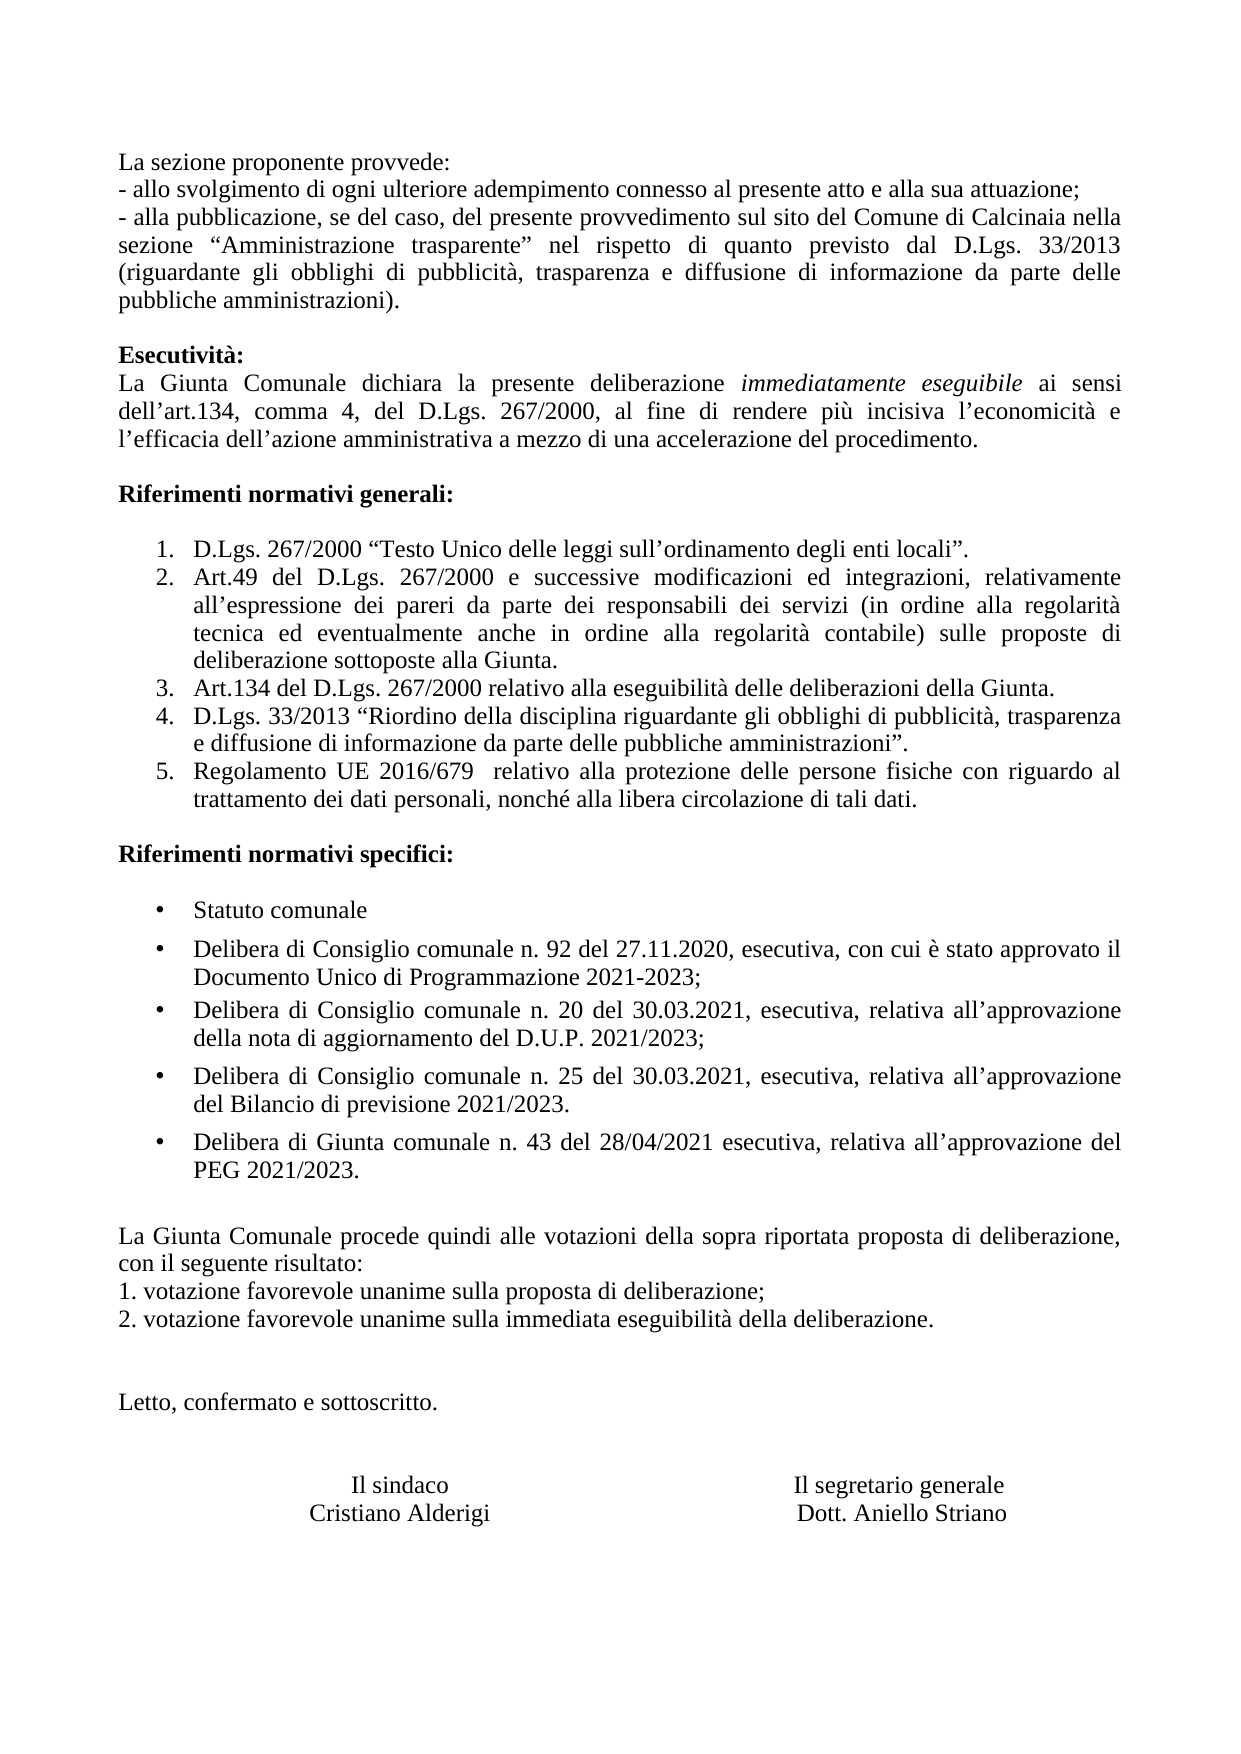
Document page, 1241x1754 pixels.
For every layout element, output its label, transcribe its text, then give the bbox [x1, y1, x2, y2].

text La Giunta Comunale procede quindi alle votazioni della sopra riportata proposta di deliberazione, con il seguente risultato: [118, 1222, 1122, 1277]
text La Giunta Comunale dichiara la presente deliberazione immediatamente eseguibile ai sensi dell’art.134, comma 4, del D.Lgs. 267/2000, al fine di rendere più incisiva l’economicità e l’efficacia dell’azione amministrativa a mezzo di una accelerazione del procedimento. [118, 369, 1122, 452]
list Delibera di Consiglio comunale n. 25 del 30.03.2021, esecutiva, relativa all’approvazione del Bilancio di previsione 2021/2023. [156, 1062, 1122, 1118]
list D.Lgs. 33/2013 “Riordino della disciplina riguardante gli obblighi di pubblicità, trasparenza e diffusione di informazione da parte delle pubbliche amministrazioni”. [156, 702, 1122, 757]
text 1. votazione favorevole unanime sulla proposta di deliberazione; [118, 1277, 1122, 1305]
list Statuto comunale [156, 896, 1122, 923]
text - allo svolgimento di ogni ulteriore adempimento connesso al presente atto e alla sua attuazione; [118, 175, 1122, 203]
text La sezione proponente provvede: [118, 148, 1122, 175]
text Esecutività: [118, 342, 1122, 369]
list Art.134 del D.Lgs. 267/2000 relativo alla eseguibilità delle deliberazioni della Giunta. [156, 674, 1122, 702]
text Letto, confermato e sottoscritto. [118, 1388, 1122, 1416]
list Delibera di Consiglio comunale n. 92 del 27.11.2020, esecutiva, con cui è stato approvato il Documento Unico di Programmazione 2021-2023; [156, 935, 1122, 991]
text - alla pubblicazione, se del caso, del presente provvedimento sul sito del Comune di Calcinaia nella sezione “Amministrazione trasparente” nel rispetto di quanto previsto dal D.Lgs. 33/2013 (riguardante gli obblighi di pubblicità, trasparenza e diffusione di informazione da parte delle pubbliche amministrazioni). [118, 203, 1122, 314]
list D.Lgs. 267/2000 “Testo Unico delle leggi sull’ordinamento degli enti locali”. [156, 536, 1122, 563]
text 2. votazione favorevole unanime sulla immediata eseguibilità della deliberazione. [118, 1305, 1122, 1333]
table_header Il segretario generale Dott. Aniello Striano [675, 1471, 1122, 1527]
list Art.49 del D.Lgs. 267/2000 e successive modificazioni ed integrazioni, relativamente all’espressione dei pareri da parte dei responsabili dei servizi (in ordine alla regolarità tecnica ed eventualmente anche in ordine alla regolarità contabile) sulle proposte di deliberazione sottoposte alla Giunta. [156, 563, 1122, 674]
list Delibera di Consiglio comunale n. 20 del 30.03.2021, esecutiva, relativa all’approvazione della nota di aggiornamento del D.U.P. 2021/2023; [156, 997, 1122, 1052]
list Regolamento UE 2016/679 relativo alla protezione delle persone fisiche con riguardo al trattamento dei dati personali, nonché alla libera circolazione di tali dati. [156, 757, 1122, 813]
table_header Il sindaco Cristiano Alderigi [118, 1471, 675, 1527]
list Delibera di Giunta comunale n. 43 del 28/04/2021 esecutiva, relativa all’approvazione del PEG 2021/2023. [156, 1128, 1122, 1184]
text Riferimenti normativi specifici: [118, 840, 1122, 868]
text Riferimenti normativi generali: [118, 480, 1122, 508]
